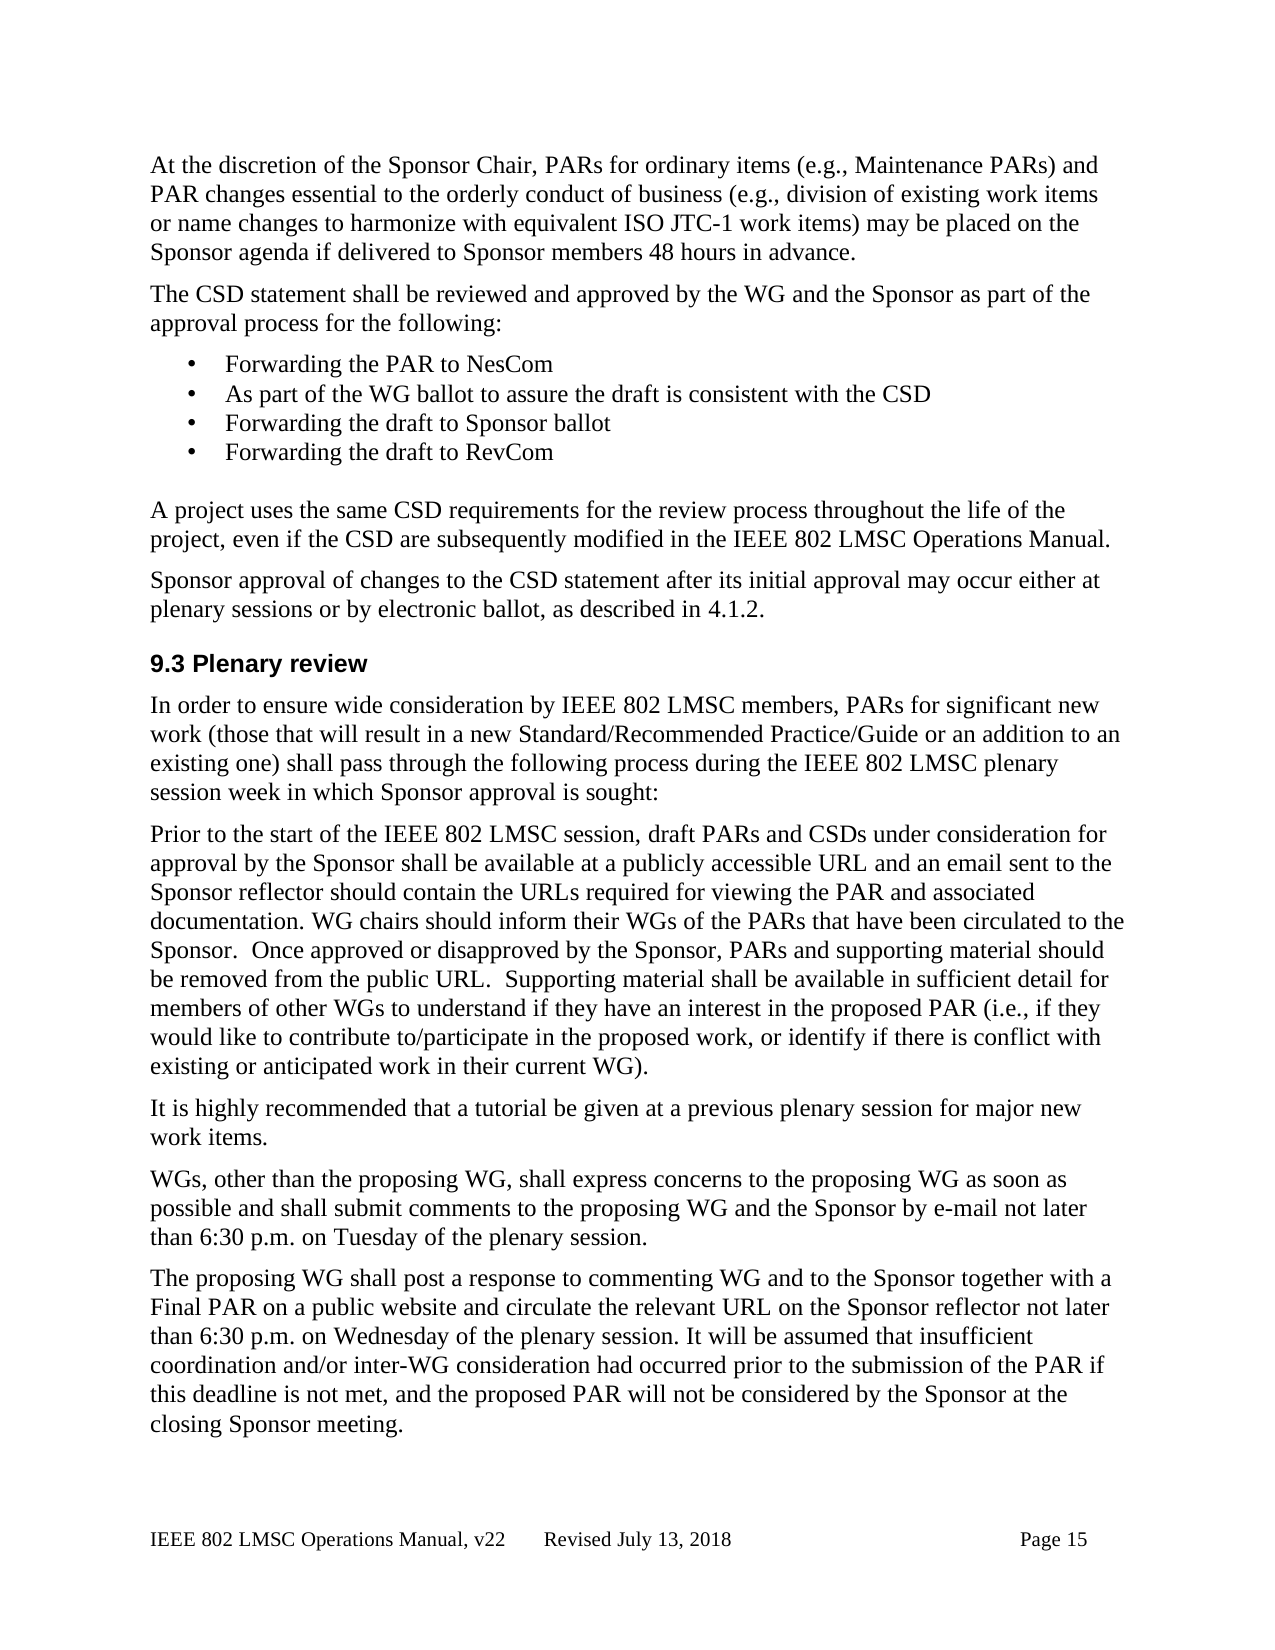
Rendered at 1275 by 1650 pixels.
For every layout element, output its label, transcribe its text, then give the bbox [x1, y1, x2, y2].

text The CSD statement shall be reviewed and approved by the WG and the Sponsor as part of the approval process for the following: [150, 279, 1125, 337]
text It is highly recommended that a tutorial be given at a previous plenary session for major new work items. [150, 1093, 1125, 1151]
list Forwarding the PAR to NesCom [187, 349, 1125, 378]
text A project uses the same CSD requirements for the review process throughout the life of the project, even if the CSD are subsequently modified in the IEEE 802 LMSC Operations Manual. [150, 495, 1125, 553]
list Forwarding the draft to Sponsor ballot [187, 407, 1125, 437]
list Forwarding the draft to RevCom [187, 437, 1125, 495]
text Sponsor approval of changes to the CSD statement after its initial approval may occur either at plenary sessions or by electronic ballot, as described in 4.1.2. [150, 565, 1125, 623]
text WGs, other than the proposing WG, shall express concerns to the proposing WG as soon as possible and shall submit comments to the proposing WG and the Sponsor by e-mail not later than 6:30 p.m. on Tuesday of the plenary session. [150, 1163, 1125, 1251]
text The proposing WG shall post a response to commenting WG and to the Sponsor together with a Final PAR on a public website and circulate the relevant URL on the Sponsor reflector not later than 6:30 p.m. on Wednesday of the plenary session. It will be assumed that insufficient coordination and/or inter-WG consideration had occurred prior to the submission of the PAR if this deadline is not met, and the proposed PAR will not be considered by the Sponsor at the closing Sponsor meeting. [150, 1263, 1125, 1437]
text In order to ensure wide consideration by IEEE 802 LMSC members, PARs for significant new work (those that will result in a new Standard/Recommended Practice/Guide or an addition to an existing one) shall pass through the following process during the IEEE 802 LMSC plenary session week in which Sponsor approval is sought: [150, 690, 1125, 806]
text At the discretion of the Sponsor Chair, PARs for ordinary items (e.g., Maintenance PARs) and PAR changes essential to the orderly conduct of business (e.g., division of existing work items or name changes to harmonize with equivalent ISO JTC-1 work items) may be placed on the Sponsor agenda if delivered to Sponsor members 48 hours in advance. [150, 150, 1125, 266]
subtitle Plenary review [150, 649, 1125, 678]
text Prior to the start of the IEEE 802 LMSC session, draft PARs and CSDs under consideration for approval by the Sponsor shall be available at a publicly accessible URL and an email sent to the Sponsor reflector should contain the URLs required for viewing the PAR and associated documentation. WG chairs should inform their WGs of the PARs that have been circulated to the Sponsor. Once approved or disapproved by the Sponsor, PARs and supporting material should be removed from the public URL. Supporting material shall be available in sufficient detail for members of other WGs to understand if they have an interest in the proposed PAR (i.e., if they would like to contribute to/participate in the proposed work, or identify if there is conflict with existing or anticipated work in their current WG). [150, 819, 1125, 1080]
list As part of the WG ballot to assure the draft is consistent with the CSD [187, 378, 1125, 407]
